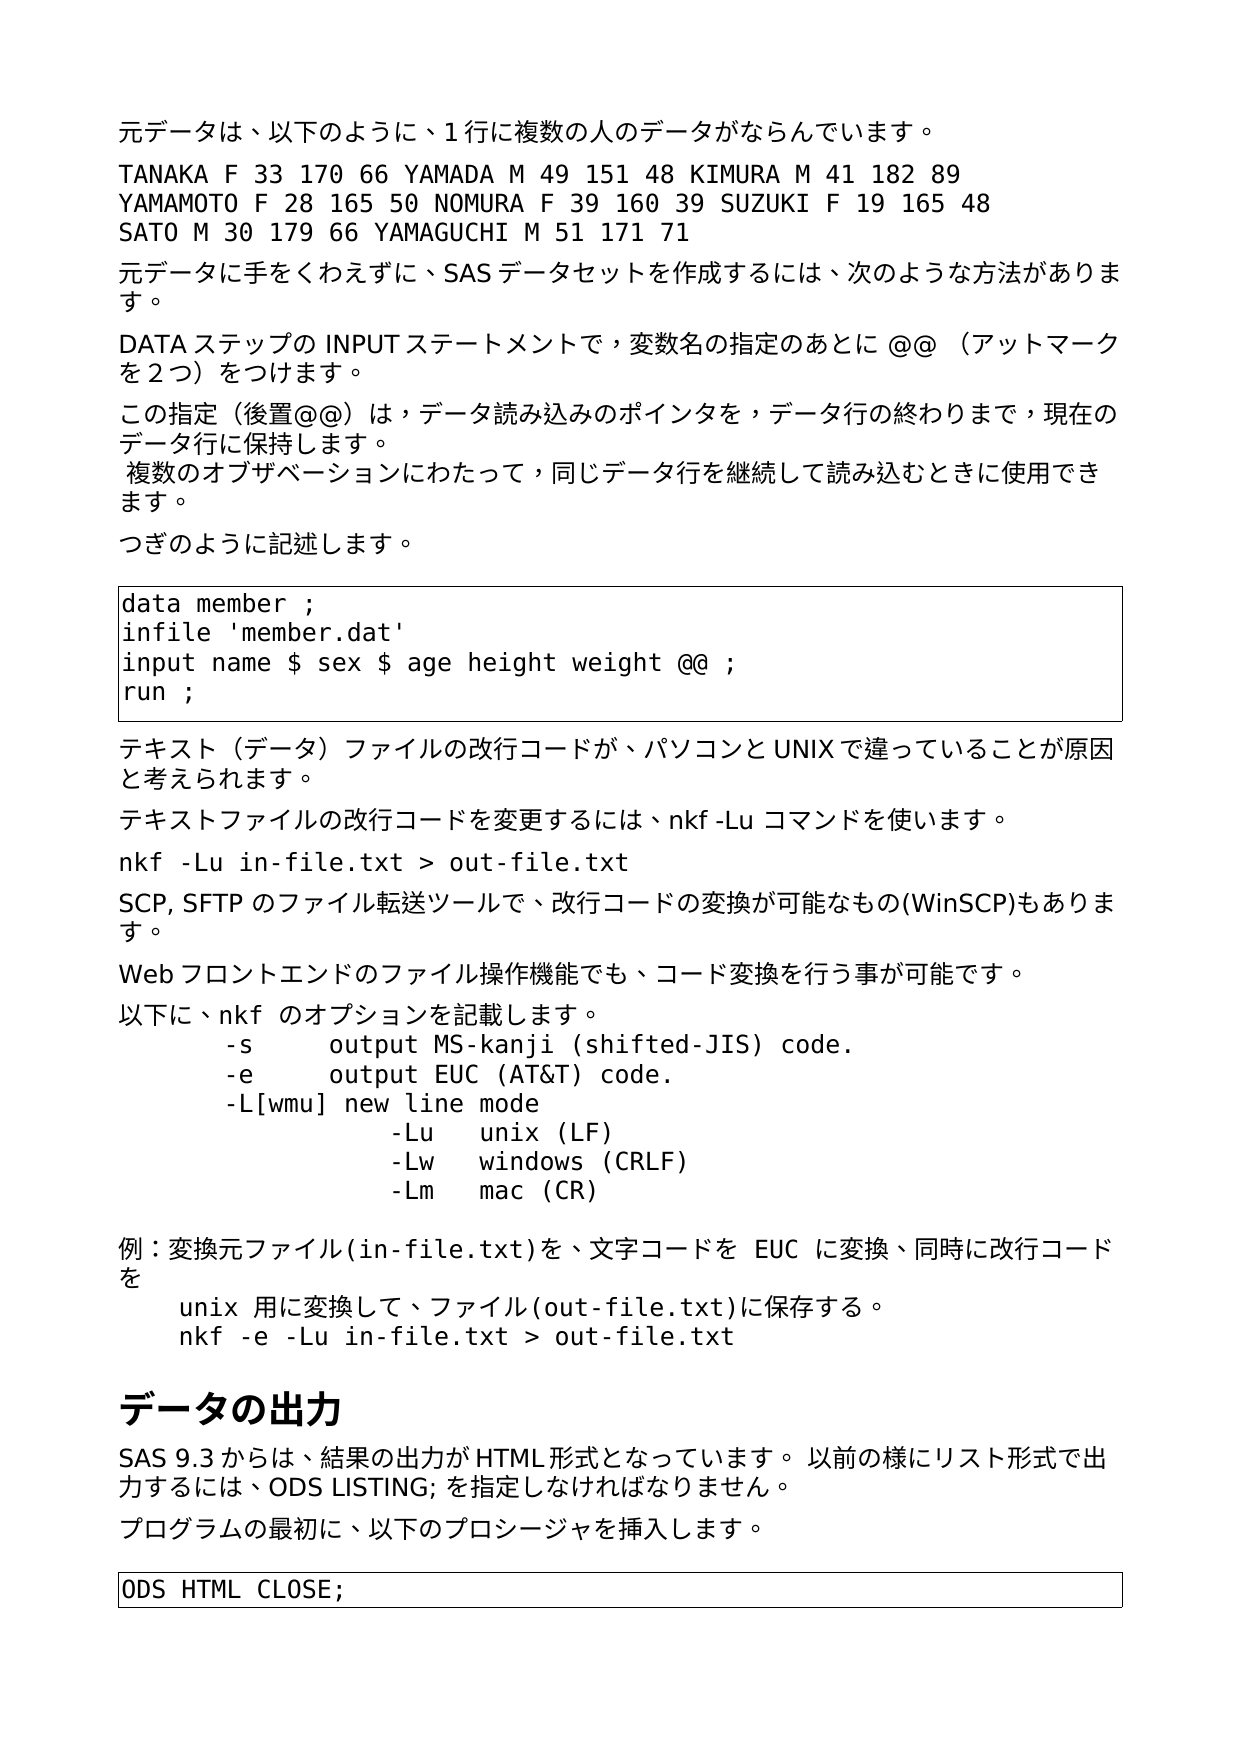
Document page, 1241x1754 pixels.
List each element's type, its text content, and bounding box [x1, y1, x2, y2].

text Webフロントエンドのファイル操作機能でも、コード変換を行う事が可能です。 [118, 960, 1122, 989]
text テキスト（データ）ファイルの改行コードが、パソコンとUNIXで違っていることが原因と考えられます。 [118, 736, 1122, 794]
text プログラムの最初に、以下のプロシージャを挿入します。 [118, 1515, 1122, 1544]
text DATAステップの INPUTステートメントで，変数名の指定のあとに @@ （アットマークを２つ）をつけます。 [118, 330, 1122, 388]
text 元データに手をくわえずに、SASデータセットを作成するには、次のような方法があります。 [118, 259, 1122, 317]
text つぎのように記述します。 [118, 530, 1122, 559]
text SCP, SFTP のファイル転送ツールで、改行コードの変換が可能なもの(WinSCP)もあります。 [118, 889, 1122, 947]
table_header ODS HTML CLOSE; [119, 1573, 1122, 1607]
text nkf -Lu in-file.txt > out-file.txt [118, 848, 1122, 877]
text テキストファイルの改行コードを変更するには、nkf -Lu コマンドを使います。 [118, 806, 1122, 836]
text SAS 9.3からは、結果の出力がHTML形式となっています。 以前の様にリスト形式で出力するには、ODS LISTING; を指定しなければなりません。 [118, 1444, 1122, 1503]
text TANAKA F 33 170 66 YAMADA M 49 151 48 KIMURA M 41 182 89 YAMAMOTO F 28 165 50 NOMURA F 39 160 39 SUZUKI F 19 165 48 SATO M 30 179 66 YAMAGUCHI M 51 171 71 [118, 160, 1122, 247]
text 以下に、nkf のオプションを記載します。 -s output MS-kanji (shifted-JIS) code. -e output EUC (AT&T) code. -L[wmu] new line mode -Lu unix (LF) -Lw windows (CRLF) -Lm mac (CR) 例：変換元ファイル(in-file.txt)を、文字コードを EUC に変換、同時に改行コードを unix 用に変換して、ファイル(out-file.txt)に保存する。 nkf -e -Lu in-file.txt > out-file.txt [118, 1002, 1122, 1352]
subtitle データの出力 [118, 1388, 1122, 1432]
text この指定（後置@@）は，データ読み込みのポインタを，データ行の終わりまで，現在のデータ行に保持します。 複数のオブザベーションにわたって，同じデータ行を継続して読み込むときに使用できます。 [118, 401, 1122, 517]
table_header data member ; infile 'member.dat' input name $ sex $ age height weight @@ ; run ; [119, 587, 1122, 721]
text 元データは、以下のように、1行に複数の人のデータがならんでいます。 [118, 118, 1122, 147]
